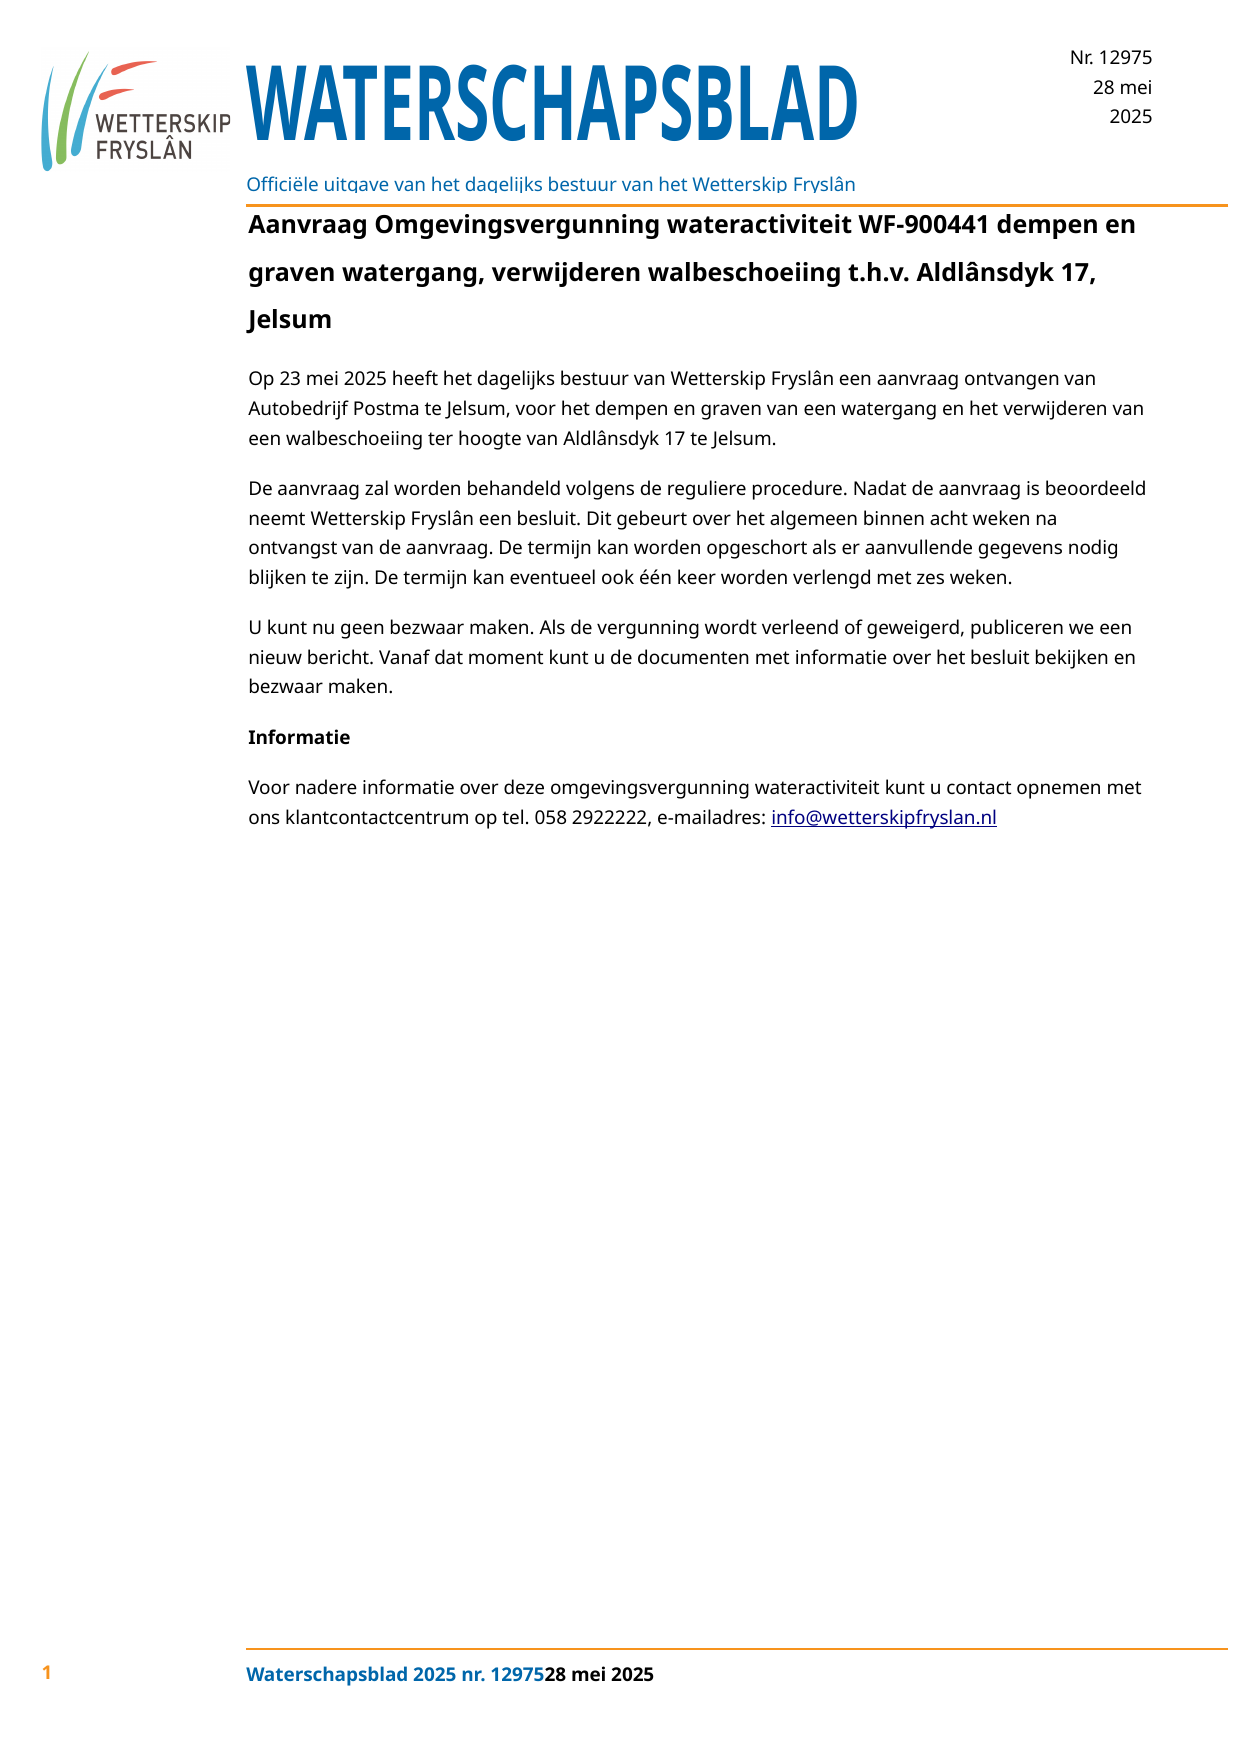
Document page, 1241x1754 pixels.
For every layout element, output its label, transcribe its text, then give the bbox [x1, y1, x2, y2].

text De aanvraag zal worden behandeld volgens de reguliere procedure. Nadat de aanvraag is beoordeeld neemt Wetterskip Fryslân een besluit. Dit gebeurt over het algemeen binnen acht weken na ontvangst van de aanvraag. De termijn kan worden opgeschort als er aanvullende gegevens nodig blijken te zijn. De termijn kan eventueel ook één keer worden verlengd met zes weken. [248, 475, 1152, 589]
text Voor nadere informatie over deze omgevingsvergunning wateractiviteit kunt u contact opnemen met ons klantcontactcentrum op tel. 058 2922222, e-mailadres: info@wetterskipfryslan.nl [248, 774, 1152, 829]
text Informatie [248, 724, 1152, 749]
text U kunt nu geen bezwaar maken. Als de vergunning wordt verleend of geweigerd, publiceren we een nieuw bericht. Vanaf dat moment kunt u de documenten met informatie over het besluit bekijken en bezwaar maken. [248, 614, 1152, 699]
text Op 23 mei 2025 heeft het dagelijks bestuur van Wetterskip Fryslân een aanvraag ontvangen van Autobedrijf Postma te Jelsum, voor het dempen en graven van een watergang en het verwijderen van een walbeschoeiing ter hoogte van Aldlânsdyk 17 te Jelsum. [248, 366, 1152, 450]
text Aanvraag Omgevingsvergunning wateractiviteit WF-900441 dempen en graven watergang, verwijderen walbeschoeiing t.h.v. Aldlânsdyk 17, Jelsum [248, 207, 1152, 336]
picture [41, 47, 231, 172]
